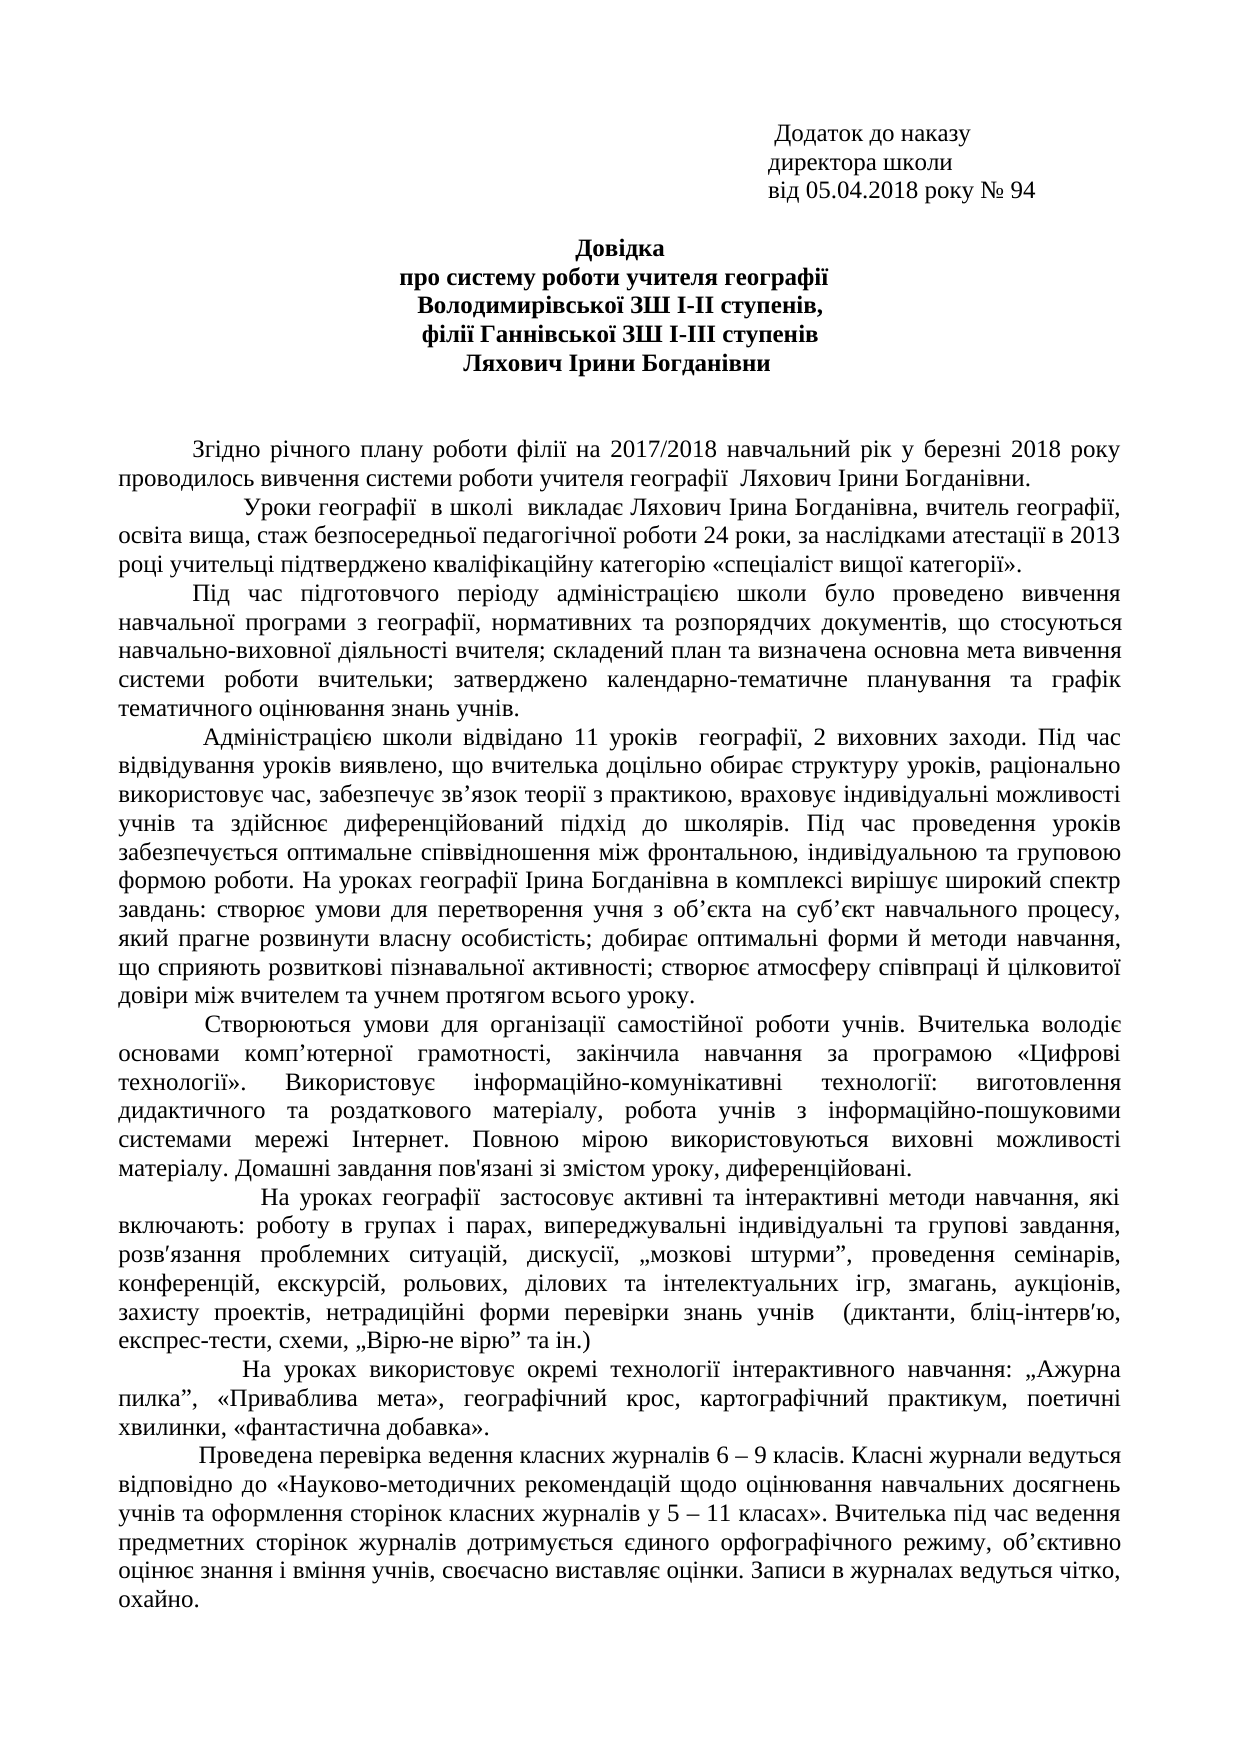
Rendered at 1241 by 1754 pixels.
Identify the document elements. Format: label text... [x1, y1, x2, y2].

text Адміністрацією школи відвідано 11 уроків географії, 2 виховних заходи. Під час відвідування уроків виявлено, що вчителька доцільно обирає структуру уроків, раціонально використовує час, забезпечує зв’язок теорії з практикою, враховує індивідуальні можливості учнів та здійснює диференційований підхід до школярів. Під час проведення уроків забезпечується оптимальне співвідношення між фронтальною, індивідуальною та груповою формою роботи. На уроках географії Ірина Богданівна в комплексі вирішує широкий спектр завдань: створює умови для перетворення учня з об’єкта на суб’єкт навчального процесу, який прагне розвинути власну особистість; добирає оптимальні форми й методи навчання, що сприяють розвиткові пізнавальної активності; створює атмосферу співпраці й цілковитої довіри між вчителем та учнем протягом всього уроку. [118, 722, 1122, 1009]
text Довідка [118, 233, 1122, 262]
text Володимирівської ЗШ І-ІІ ступенів, [118, 291, 1122, 319]
text На уроках географії застосовує активні та інтерактивні методи навчання, які включають: роботу в групах і парах, випереджувальні індивідуальні та групові завдання, розв′язання проблемних ситуацій, дискусії, „мозкові штурми”, проведення семінарів, конференцій, екскурсій, рольових, ділових та інтелектуальних ігр, змагань, аукціонів, захисту проектів, нетрадиційні форми перевірки знань учнів (диктанти, бліц-інтерв′ю, експрес-тести, схеми, „Вірю-не вірю” та ін.) [118, 1182, 1122, 1354]
text від 05.04.2018 року № 94 [768, 176, 1122, 204]
text Ляхович Ірини Богданівни [118, 348, 1122, 377]
text Під час підготовчого періоду адміністрацією школи було проведено вивчення навчальної програми з географії, нормативних та роз­порядчих документів, що стосують­ся навчально-виховної діяльності вчителя; складений план та визна­чена основна мета вивчення системи роботи вчительки; затверджено календарно-тематичне планування та графік тематичного оцінювання знань учнів. [118, 578, 1122, 722]
text Створюються умови для організації самостійної роботи учнів. Вчителька володіє основами комп’ютерної грамотності, закінчила навчання за програмою «Цифрові технології». Використовує інформаційно-комунікативні технології: виготовлення дидактичного та роздаткового матеріалу, робота учнів з інформаційно-пошуковими системами мережі Інтернет. Повною мірою використовуються виховні можливості матеріалу. Домашні завдання пов'язані зі змістом уроку, диференційовані. [118, 1009, 1122, 1182]
text Згідно річного плану роботи філії на 2017/2018 навчальний рік у березні 2018 року проводилось вивчення системи роботи учителя географії Ляхович Ірини Богданівни. [118, 434, 1122, 492]
text директора школи [768, 147, 1122, 176]
text Додаток до наказу [768, 118, 1122, 147]
text На уроках використовує окремі технології інтерактивного навчання: „Ажурна пилка”, «Приваблива мета», географічний крос, картографічний практикум, поетичні хвилинки, «фантастична добавка». [118, 1354, 1122, 1441]
text про систему роботи учителя географії [118, 262, 1122, 291]
text філії Ганнівської ЗШ І-ІІІ ступенів [118, 319, 1122, 348]
text Уроки географії в школі викладає Ляхович Ірина Богданівна, вчитель географії, освіта вища, стаж безпосередньої педагогічної роботи 24 роки, за наслідками атестації в 2013 році учительці підтверджено кваліфікаційну категорію «спеціаліст вищої категорії». [118, 492, 1122, 578]
text Проведена перевірка ведення класних журналів 6 – 9 класів. Класні журнали ведуться відповідно до «Науково-методичних рекомендацій щодо оцінювання навчальних досягнень учнів та оформлення сторінок класних журналів у 5 – 11 класах». Вчителька під час ведення предметних сторінок журналів дотримується єдиного орфографічного режиму, об’єктивно оцінює знання і вміння учнів, своєчасно виставляє оцінки. Записи в журналах ведуться чітко, охайно. [118, 1441, 1122, 1613]
